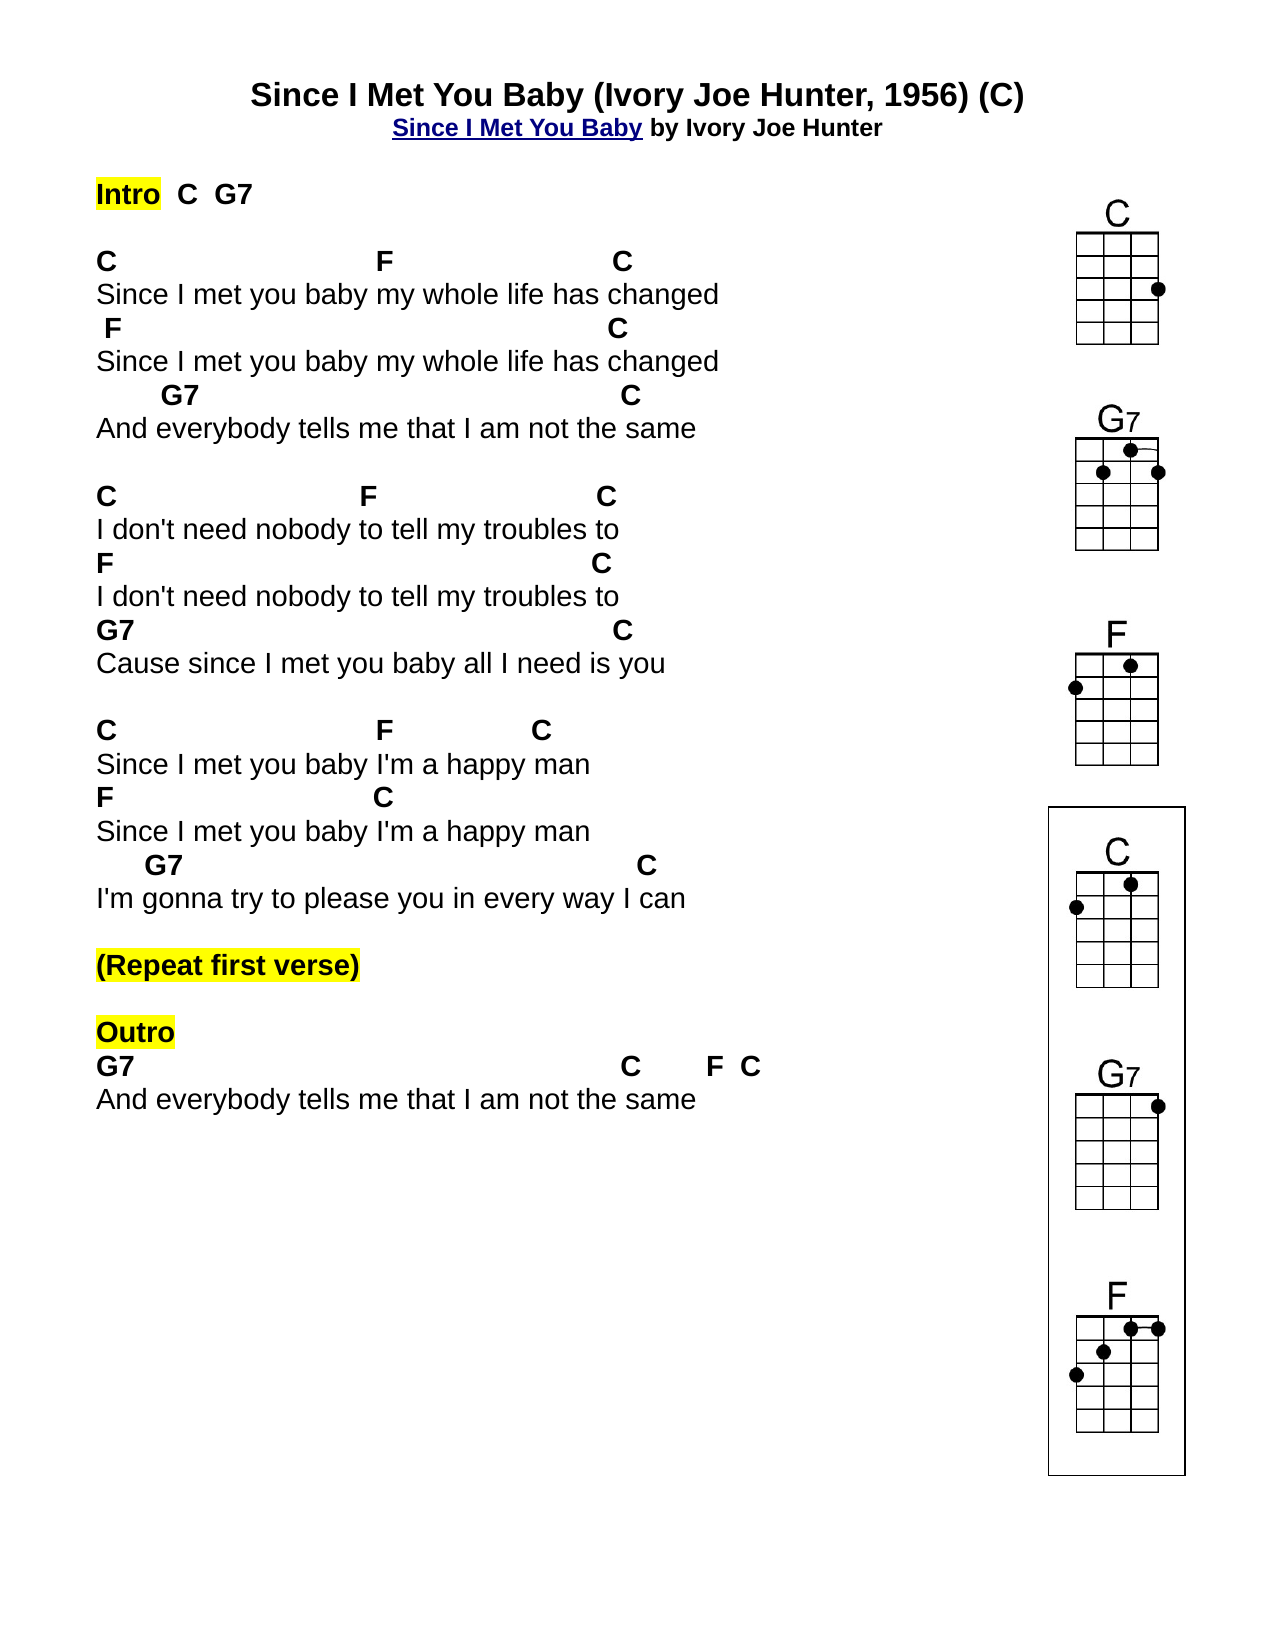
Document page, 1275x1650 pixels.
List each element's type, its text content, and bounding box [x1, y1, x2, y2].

picture [1053, 382, 1180, 572]
table_cell [1049, 591, 1185, 806]
table_cell [1049, 1476, 1185, 1501]
picture [1053, 1035, 1180, 1232]
picture [1054, 813, 1180, 1010]
table_header Intro C G7 C F C Since I met you baby my whole life has changed F C Since I met you baby my whole life has changed G7 C And everybody tells me that I am not the same C F C I don't need nobody to tell my troubles to F C I don't need nobody to tell my troubles to G7 C Cause since I met you baby all I need is you C F C Since I met you baby I'm a happy man F C Since I met you baby I'm a happy man G7 C I'm gonna try to please you in every way I can (Repeat first verse) Outro G7 C F C And everybody tells me that I am not the same [90, 171, 1048, 1501]
picture [1054, 1258, 1180, 1455]
table_cell [1049, 1030, 1184, 1252]
table_header [1049, 171, 1185, 376]
text Since I Met You Baby (Ivory Joe Hunter, 1956) (C) [90, 75, 1185, 113]
table_cell [1049, 376, 1185, 591]
text Since I Met You Baby by Ivory Joe Hunter [90, 113, 1185, 142]
table_cell [1049, 808, 1184, 1030]
picture [1054, 176, 1180, 366]
table_cell [1049, 1252, 1184, 1474]
picture [1053, 597, 1180, 787]
